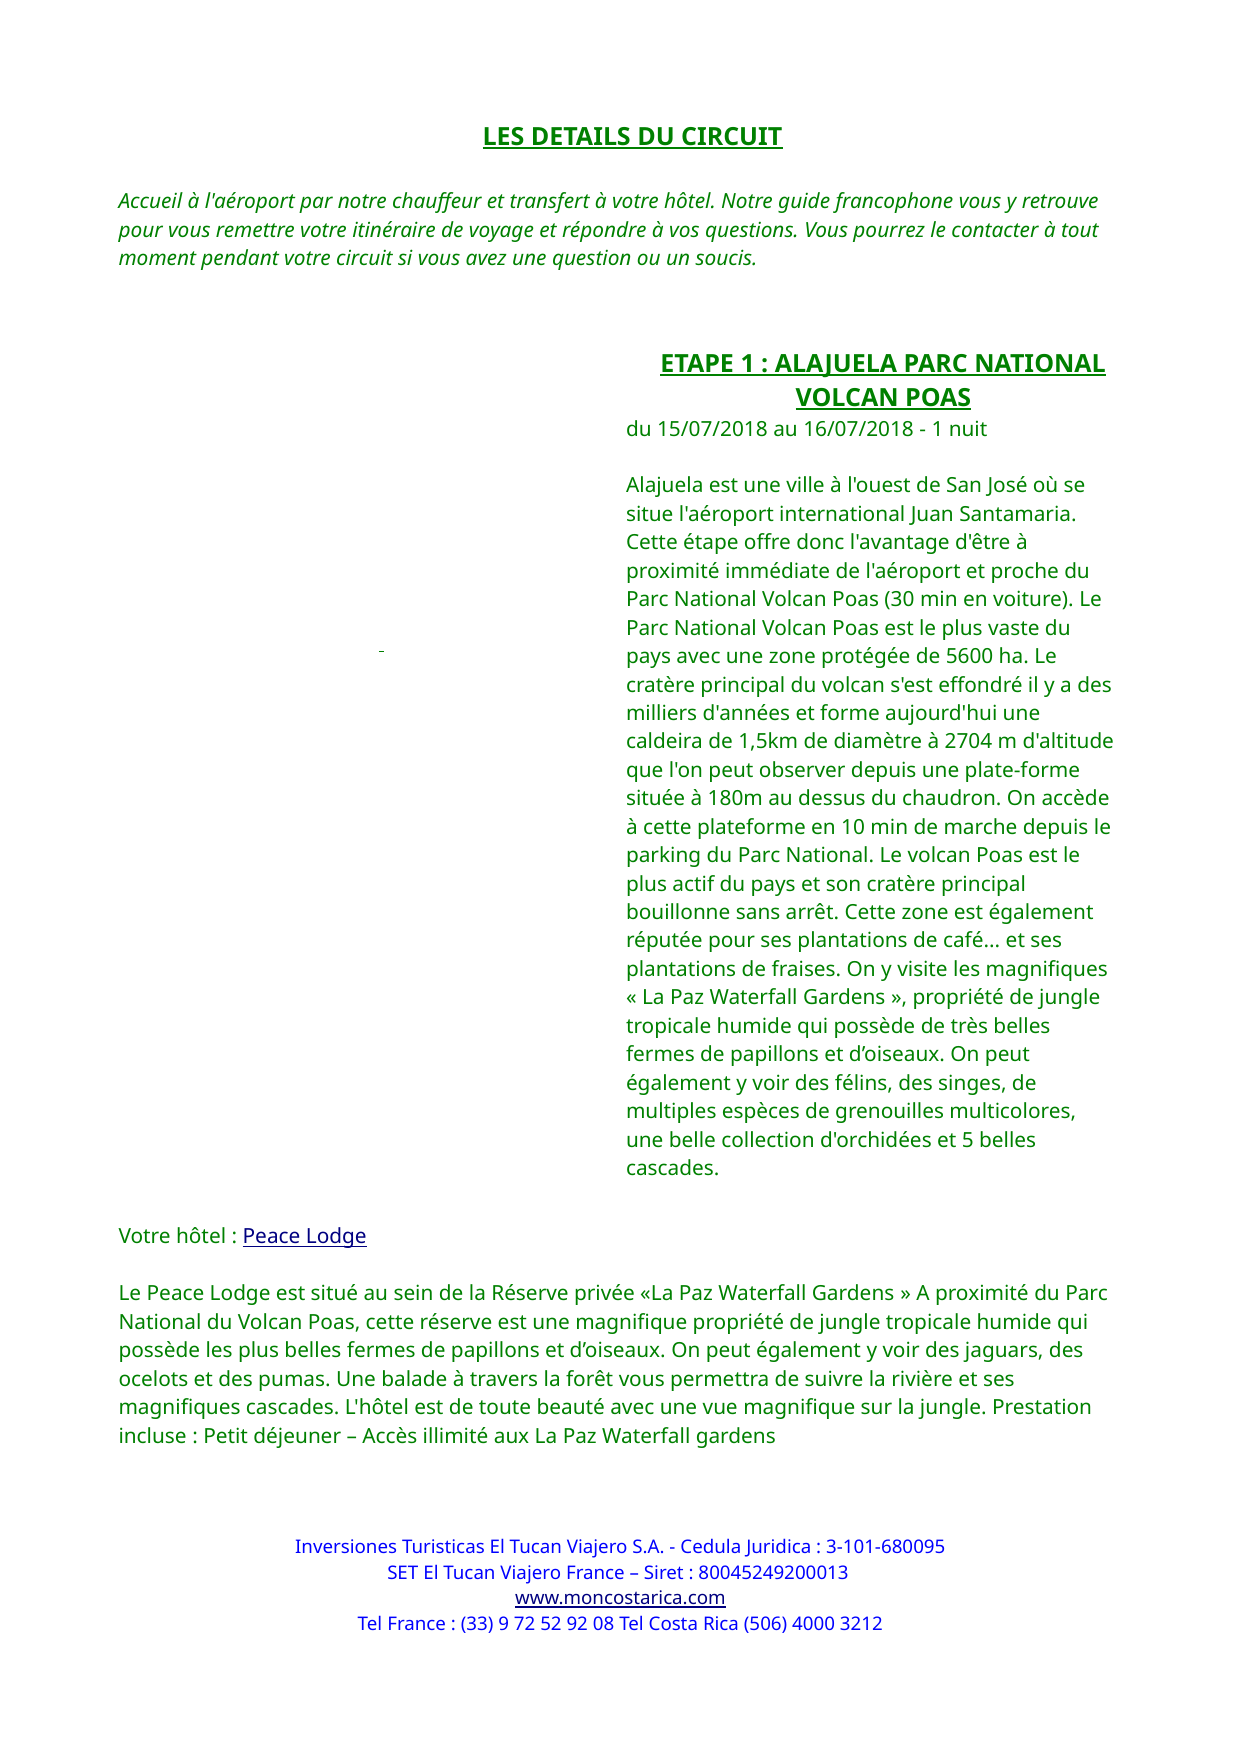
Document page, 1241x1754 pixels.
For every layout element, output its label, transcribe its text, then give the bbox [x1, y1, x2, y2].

text LES DETAILS DU CIRCUIT [118, 118, 1146, 152]
text Votre hôtel : Peace Lodge [118, 1221, 1122, 1250]
table_header ETAPE 1 : ALAJUELA PARC NATIONAL VOLCAN POAS du 15/07/2018 au 16/07/2018 - 1 nuit Alajuela est une ville à l'ouest de San José où se situe l'aéroport international Juan Santamaria. Cette étape offre donc l'avantage d'être à proximité immédiate de l'aéroport et proche du Parc National Volcan Poas (30 min en voiture). Le Parc National Volcan Poas est le plus vaste du pays avec une zone protégée de 5600 ha. Le cratère principal du volcan s'est effondré il y a des milliers d'années et forme aujourd'hui une caldeira de 1,5km de diamètre à 2704 m d'altitude que l'on peut observer depuis une plate-forme située à 180m au dessus du chaudron. On accède à cette plateforme en 10 min de marche depuis le parking du Parc National. Le volcan Poas est le plus actif du pays et son cratère principal bouillonne sans arrêt. Cette zone est également réputée pour ses plantations de café... et ses plantations de fraises. On y visite les magnifiques « La Paz Waterfall Gardens », propriété de jungle tropicale humide qui possède de très belles fermes de papillons et d’oiseaux. On peut également y voir des félins, des singes, de multiples espèces de grenouilles multicolores, une belle collection d'orchidées et 5 belles cascades. [620, 340, 1122, 1187]
text Accueil à l'aéroport par notre chauffeur et transfert à votre hôtel. Notre guide francophone vous y retrouve pour vous remettre votre itinéraire de voyage et répondre à vos questions. Vous pourrez le contacter à tout moment pendant votre circuit si vous avez une question ou un soucis. [118, 186, 1146, 272]
table_header [118, 340, 620, 1187]
text Le Peace Lodge est situé au sein de la Réserve privée «La Paz Waterfall Gardens » A proximité du Parc National du Volcan Poas, cette réserve est une magnifique propriété de jungle tropicale humide qui possède les plus belles fermes de papillons et d’oiseaux. On peut également y voir des jaguars, des ocelots et des pumas. Une balade à travers la forêt vous permettra de suivre la rivière et ses magnifiques cascades. L'hôtel est de toute beauté avec une vue magnifique sur la jungle. Prestation incluse : Petit déjeuner – Accès illimité aux La Paz Waterfall gardens [118, 1278, 1122, 1449]
